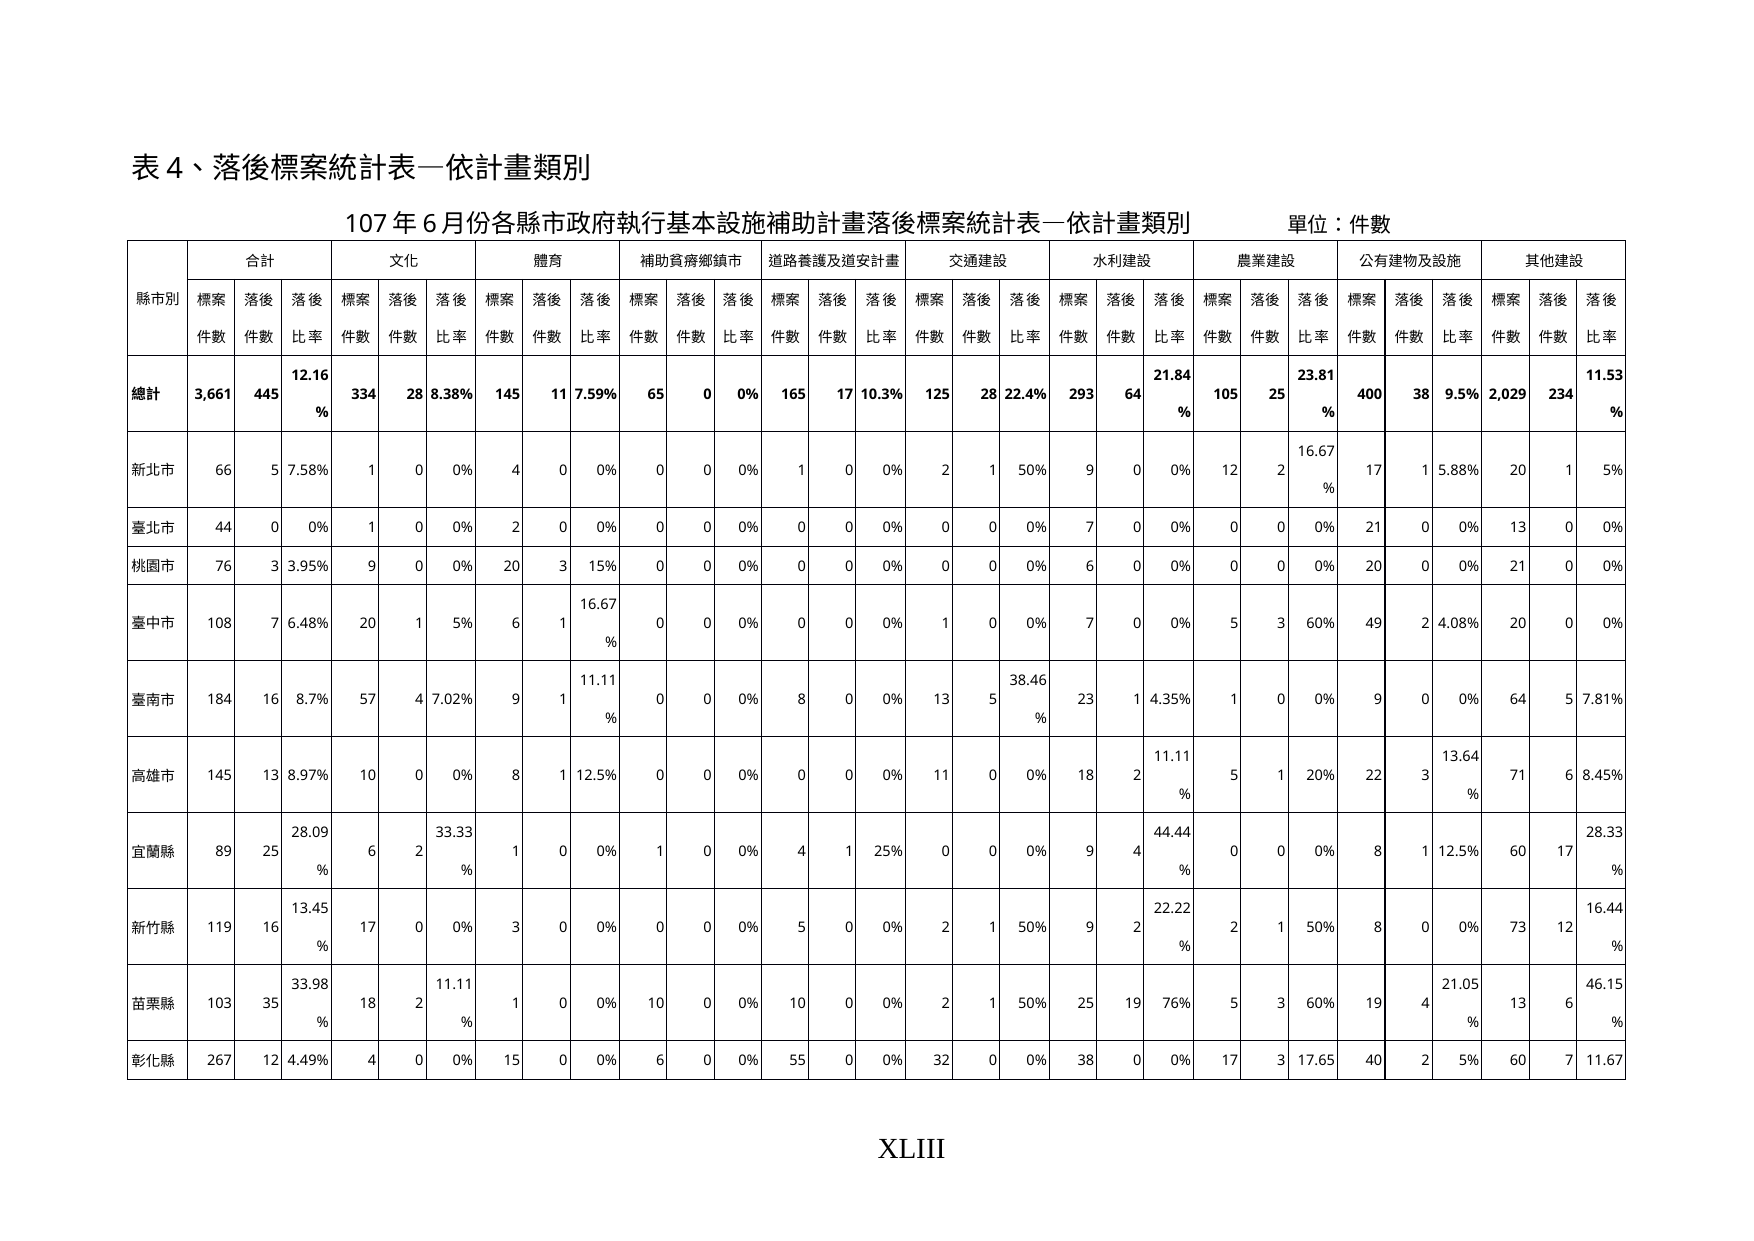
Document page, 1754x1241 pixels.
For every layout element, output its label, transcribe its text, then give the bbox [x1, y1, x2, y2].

table_cell 3 [1386, 737, 1432, 812]
table_cell 0 [620, 585, 666, 660]
table_cell 0% [427, 432, 475, 507]
table_cell 6 [476, 585, 522, 660]
table_cell 6 [1530, 965, 1576, 1040]
table_cell 新北市 [128, 432, 187, 507]
table_cell 20 [476, 547, 522, 584]
table_cell 21.84% [1144, 356, 1193, 431]
table_cell 0 [620, 547, 666, 584]
table_cell 標案件數 [620, 280, 666, 355]
table_cell 7.58% [282, 432, 331, 507]
table_cell 0% [856, 889, 905, 964]
table_cell 1 [953, 965, 999, 1040]
table_cell 0 [1530, 585, 1576, 660]
table_cell 334 [332, 356, 378, 431]
table_cell 38 [1386, 356, 1432, 431]
table_cell 1 [1241, 737, 1288, 812]
table_cell 0 [1194, 508, 1240, 546]
table_cell 0% [856, 1041, 905, 1079]
table_cell 0 [1530, 508, 1576, 546]
table_cell 0 [1386, 889, 1432, 964]
table_cell 5 [1530, 661, 1576, 736]
table_cell 0% [715, 432, 761, 507]
table_cell 1 [1530, 432, 1576, 507]
table_cell 落後比率 [1433, 280, 1481, 355]
table_cell 6 [1050, 547, 1096, 584]
table_cell 46.15% [1577, 965, 1625, 1040]
table_cell 0% [856, 508, 905, 546]
table_cell 2,029 [1482, 356, 1529, 431]
table_cell 38.46% [1000, 661, 1049, 736]
table_header 補助貧瘠鄉鎮市 [620, 241, 761, 279]
table_cell 17.65 [1289, 1041, 1337, 1079]
table_cell 13 [1482, 965, 1529, 1040]
table_cell 60 [1482, 813, 1529, 888]
table_cell 0 [1241, 508, 1288, 546]
table_cell 落後件數 [1386, 280, 1432, 355]
table_cell 0 [667, 1041, 714, 1079]
table_cell 標案件數 [188, 280, 234, 355]
table_cell 1 [1386, 813, 1432, 888]
table_cell 0 [906, 813, 952, 888]
table_cell 8.97% [282, 737, 331, 812]
table_cell 25% [856, 813, 905, 888]
table_cell 267 [188, 1041, 234, 1079]
table_cell 0 [1530, 547, 1576, 584]
table_cell 1 [620, 813, 666, 888]
table_cell 2 [906, 432, 952, 507]
table_cell 3.95% [282, 547, 331, 584]
table_cell 17 [1530, 813, 1576, 888]
table_cell 89 [188, 813, 234, 888]
table_cell 20% [1289, 737, 1337, 812]
table_cell 18 [332, 965, 378, 1040]
table_cell 11.53% [1577, 356, 1625, 431]
table_cell 0% [1000, 737, 1049, 812]
table_cell 119 [188, 889, 234, 964]
table_cell 臺中市 [128, 585, 187, 660]
table_cell 9 [1050, 432, 1096, 507]
table_cell 60 [1482, 1041, 1529, 1079]
table_cell 0% [856, 965, 905, 1040]
table_cell 13.64% [1433, 737, 1481, 812]
table_cell 60% [1289, 965, 1337, 1040]
table_cell 184 [188, 661, 234, 736]
table_cell 0 [620, 661, 666, 736]
table_cell 落後件數 [667, 280, 714, 355]
table_cell 0 [1241, 547, 1288, 584]
table_cell 3 [1241, 585, 1288, 660]
table_cell 22.4% [1000, 356, 1049, 431]
table_cell 落後比率 [1144, 280, 1193, 355]
table_cell 落後件數 [953, 280, 999, 355]
table_cell 6 [1530, 737, 1576, 812]
table_cell 0% [1433, 889, 1481, 964]
table_cell 5 [1194, 737, 1240, 812]
table_cell 0 [809, 737, 855, 812]
table_cell 0% [571, 432, 619, 507]
table_header 水利建設 [1050, 241, 1193, 279]
table_cell 0% [1577, 585, 1625, 660]
table_cell 0 [809, 547, 855, 584]
table_cell 7 [1530, 1041, 1576, 1079]
table_cell 0 [762, 585, 808, 660]
table_cell 0 [1241, 813, 1288, 888]
table_cell 145 [188, 737, 234, 812]
table_cell 8 [1338, 889, 1384, 964]
table_cell 0 [762, 547, 808, 584]
table_cell 落後件數 [1097, 280, 1143, 355]
table_cell 2 [476, 508, 522, 546]
table_header 體育 [476, 241, 619, 279]
table_cell 8.38% [427, 356, 475, 431]
table_cell 0 [809, 585, 855, 660]
table_cell 1 [332, 508, 378, 546]
table_cell 臺北市 [128, 508, 187, 546]
table_cell 0 [1097, 585, 1143, 660]
table_cell 3 [1241, 1041, 1288, 1079]
table_cell 10 [332, 737, 378, 812]
table_cell 0% [1289, 547, 1337, 584]
table_cell 1 [379, 585, 426, 660]
table_cell 4 [1097, 813, 1143, 888]
table_cell 0% [1000, 547, 1049, 584]
table_cell 落後比率 [1000, 280, 1049, 355]
table_cell 0 [1194, 547, 1240, 584]
table_cell 3 [476, 889, 522, 964]
table_cell 13 [235, 737, 281, 812]
table_cell 8 [762, 661, 808, 736]
table_cell 16 [235, 661, 281, 736]
table_cell 44 [188, 508, 234, 546]
table_cell 0% [1289, 661, 1337, 736]
table_cell 17 [809, 356, 855, 431]
table_cell 4.35% [1144, 661, 1193, 736]
table_cell 0 [620, 432, 666, 507]
table_cell 0 [667, 585, 714, 660]
table_cell 0% [856, 585, 905, 660]
table_cell 0 [667, 965, 714, 1040]
table_cell 16.67% [1289, 432, 1337, 507]
table_cell 9 [1338, 661, 1384, 736]
table_cell 38 [1050, 1041, 1096, 1079]
table_cell 19 [1338, 965, 1384, 1040]
table_cell 50% [1000, 889, 1049, 964]
table_cell 高雄市 [128, 737, 187, 812]
table_cell 11.67 [1577, 1041, 1625, 1079]
table_cell 19 [1097, 965, 1143, 1040]
table_cell 9 [476, 661, 522, 736]
table_cell 0% [427, 737, 475, 812]
table_cell 108 [188, 585, 234, 660]
table_cell 0 [667, 432, 714, 507]
table_cell 12.5% [1433, 813, 1481, 888]
table_cell 1 [953, 889, 999, 964]
table_header 縣市別 [128, 241, 187, 355]
table_cell 7 [235, 585, 281, 660]
table_cell 23 [1050, 661, 1096, 736]
table_cell 6 [332, 813, 378, 888]
table_cell 445 [235, 356, 281, 431]
table_cell 64 [1097, 356, 1143, 431]
table_cell 5 [762, 889, 808, 964]
table_cell 1 [523, 661, 570, 736]
table_header 農業建設 [1194, 241, 1337, 279]
table_cell 0 [523, 965, 570, 1040]
table_cell 0 [1194, 813, 1240, 888]
table_cell 0 [906, 508, 952, 546]
table_cell 0% [1000, 1041, 1049, 1079]
table_cell 293 [1050, 356, 1096, 431]
table_cell 0% [715, 356, 761, 431]
table_cell 1 [1097, 661, 1143, 736]
table_cell 落後比率 [715, 280, 761, 355]
table_cell 22 [1338, 737, 1384, 812]
table_cell 1 [953, 432, 999, 507]
table_cell 12.5% [571, 737, 619, 812]
table_cell 0% [715, 889, 761, 964]
table_cell 33.98% [282, 965, 331, 1040]
table_cell 44.44% [1144, 813, 1193, 888]
table_cell 5 [1194, 965, 1240, 1040]
table_cell 10 [620, 965, 666, 1040]
table_cell 7.02% [427, 661, 475, 736]
table_header 道路養護及道安計畫 [762, 241, 905, 279]
table_cell 12 [1194, 432, 1240, 507]
table_cell 1 [1241, 889, 1288, 964]
table_cell 落後件數 [379, 280, 426, 355]
table_cell 1 [523, 737, 570, 812]
table_cell 0 [809, 889, 855, 964]
table_cell 66 [188, 432, 234, 507]
table_cell 0% [715, 737, 761, 812]
table_cell 0% [715, 813, 761, 888]
table_cell 0% [1433, 508, 1481, 546]
table_cell 20 [1482, 585, 1529, 660]
table_cell 0% [1144, 585, 1193, 660]
table_cell 4 [379, 661, 426, 736]
table_cell 桃園市 [128, 547, 187, 584]
table_cell 0 [1097, 547, 1143, 584]
table_cell 落後件數 [523, 280, 570, 355]
table_cell 0 [379, 432, 426, 507]
table_cell 4 [762, 813, 808, 888]
table_cell 60% [1289, 585, 1337, 660]
table_cell 16.44% [1577, 889, 1625, 964]
table_cell 標案件數 [1050, 280, 1096, 355]
table_cell 0 [906, 547, 952, 584]
table_cell 標案件數 [1338, 280, 1384, 355]
table_cell 145 [476, 356, 522, 431]
table_cell 65 [620, 356, 666, 431]
table_cell 0% [856, 661, 905, 736]
table_cell 0% [856, 432, 905, 507]
table_cell 0 [762, 737, 808, 812]
table_cell 0% [715, 585, 761, 660]
table_cell 6 [620, 1041, 666, 1079]
table_cell 1 [1194, 661, 1240, 736]
table_cell 57 [332, 661, 378, 736]
table_cell 0 [809, 1041, 855, 1079]
table_cell 3 [1241, 965, 1288, 1040]
table_cell 12 [1530, 889, 1576, 964]
table_cell 0 [379, 547, 426, 584]
table_cell 0% [1000, 585, 1049, 660]
table_cell 12.16% [282, 356, 331, 431]
table_cell 3 [523, 547, 570, 584]
table_cell 1 [476, 813, 522, 888]
table_cell 400 [1338, 356, 1384, 431]
table_cell 0 [1386, 508, 1432, 546]
table_cell 0% [1289, 813, 1337, 888]
table_cell 20 [1338, 547, 1384, 584]
table_cell 9 [1050, 813, 1096, 888]
table_cell 0 [667, 661, 714, 736]
table_cell 9 [332, 547, 378, 584]
table_cell 3,661 [188, 356, 234, 431]
table_cell 苗栗縣 [128, 965, 187, 1040]
table_cell 33.33% [427, 813, 475, 888]
table_cell 16.67% [571, 585, 619, 660]
table_cell 0% [1433, 547, 1481, 584]
table_cell 0% [715, 508, 761, 546]
table_cell 25 [1241, 356, 1288, 431]
table_cell 1 [1386, 432, 1432, 507]
table_header 文化 [332, 241, 475, 279]
table_cell 7 [1050, 508, 1096, 546]
table_cell 0% [1433, 661, 1481, 736]
table_header 交通建設 [906, 241, 1049, 279]
table_cell 0 [809, 508, 855, 546]
table_cell 12 [235, 1041, 281, 1079]
table_cell 0% [571, 1041, 619, 1079]
table_cell 28.33% [1577, 813, 1625, 888]
table_cell 標案件數 [1194, 280, 1240, 355]
table_cell 55 [762, 1041, 808, 1079]
table_cell 0 [953, 813, 999, 888]
table_cell 76 [188, 547, 234, 584]
table_cell 0% [571, 889, 619, 964]
table_cell 落後件數 [1530, 280, 1576, 355]
table_cell 0 [379, 889, 426, 964]
table_cell 0% [1144, 508, 1193, 546]
table_cell 0% [856, 547, 905, 584]
table_cell 2 [1097, 737, 1143, 812]
table_cell 64 [1482, 661, 1529, 736]
table_cell 落後比率 [1289, 280, 1337, 355]
table_cell 標案件數 [476, 280, 522, 355]
table_cell 11.11% [1144, 737, 1193, 812]
table_cell 0% [571, 965, 619, 1040]
table_cell 新竹縣 [128, 889, 187, 964]
table_cell 2 [1386, 1041, 1432, 1079]
table_cell 2 [906, 965, 952, 1040]
table_cell 13.45% [282, 889, 331, 964]
table_cell 0% [1577, 508, 1625, 546]
table_cell 0% [282, 508, 331, 546]
table_cell 15% [571, 547, 619, 584]
table_cell 0 [762, 508, 808, 546]
table_cell 標案件數 [1482, 280, 1529, 355]
table_cell 11 [906, 737, 952, 812]
table_cell 21 [1482, 547, 1529, 584]
table_cell 2 [1194, 889, 1240, 964]
table_cell 0% [1577, 547, 1625, 584]
table_cell 標案件數 [762, 280, 808, 355]
table_cell 0 [620, 737, 666, 812]
table_cell 7 [1050, 585, 1096, 660]
table_cell 0 [620, 889, 666, 964]
table_cell 20 [332, 585, 378, 660]
table_cell 22.22% [1144, 889, 1193, 964]
table_cell 5 [953, 661, 999, 736]
table_cell 1 [523, 585, 570, 660]
table_cell 0% [1289, 508, 1337, 546]
table_cell 0 [953, 547, 999, 584]
table_cell 0% [1144, 432, 1193, 507]
table_cell 10.3% [856, 356, 905, 431]
table_cell 21.05% [1433, 965, 1481, 1040]
table_cell 18 [1050, 737, 1096, 812]
table_cell 28 [379, 356, 426, 431]
table_cell 5% [427, 585, 475, 660]
table_cell 4.08% [1433, 585, 1481, 660]
table_cell 11 [523, 356, 570, 431]
table_cell 9.5% [1433, 356, 1481, 431]
table_cell 0 [523, 508, 570, 546]
table_cell 0% [1144, 547, 1193, 584]
table_cell 165 [762, 356, 808, 431]
table_cell 13 [1482, 508, 1529, 546]
table_cell 20 [1482, 432, 1529, 507]
table_cell 8 [476, 737, 522, 812]
table_cell 23.81% [1289, 356, 1337, 431]
table_cell 1 [476, 965, 522, 1040]
table_cell 6.48% [282, 585, 331, 660]
table_cell 落後比率 [427, 280, 475, 355]
table_cell 0 [809, 432, 855, 507]
table_cell 0 [1241, 661, 1288, 736]
table_cell 1 [762, 432, 808, 507]
table_cell 0 [809, 661, 855, 736]
table_cell 0 [1097, 432, 1143, 507]
table_cell 0% [1144, 1041, 1193, 1079]
table_cell 2 [1241, 432, 1288, 507]
table_cell 4 [1386, 965, 1432, 1040]
table_cell 0 [953, 585, 999, 660]
table_cell 5% [1577, 432, 1625, 507]
table_cell 9 [1050, 889, 1096, 964]
table_cell 5% [1433, 1041, 1481, 1079]
table_header 其他建設 [1482, 241, 1625, 279]
table_cell 16 [235, 889, 281, 964]
table_cell 0% [715, 661, 761, 736]
table_header 合計 [188, 241, 331, 279]
table_cell 25 [235, 813, 281, 888]
table_cell 0% [427, 889, 475, 964]
table_cell 1 [809, 813, 855, 888]
table_cell 0 [953, 737, 999, 812]
table_cell 0 [667, 547, 714, 584]
table_cell 彰化縣 [128, 1041, 187, 1079]
table_cell 50% [1000, 965, 1049, 1040]
table_cell 40 [1338, 1041, 1384, 1079]
table_cell 2 [379, 965, 426, 1040]
table_cell 28.09% [282, 813, 331, 888]
table_cell 0% [715, 1041, 761, 1079]
table_cell 4.49% [282, 1041, 331, 1079]
table_cell 落後件數 [809, 280, 855, 355]
table_cell 2 [906, 889, 952, 964]
table_cell 落後比率 [1577, 280, 1625, 355]
table_cell 0% [571, 813, 619, 888]
table_cell 234 [1530, 356, 1576, 431]
table_cell 1 [906, 585, 952, 660]
table_cell 0 [523, 813, 570, 888]
table_cell 15 [476, 1041, 522, 1079]
table_cell 0 [667, 737, 714, 812]
table_cell 0 [379, 508, 426, 546]
table_cell 10 [762, 965, 808, 1040]
table_cell 49 [1338, 585, 1384, 660]
table_cell 0 [379, 1041, 426, 1079]
table_cell 標案件數 [906, 280, 952, 355]
table_cell 5 [235, 432, 281, 507]
table_cell 0% [427, 508, 475, 546]
table_cell 落後比率 [856, 280, 905, 355]
table_cell 0% [427, 1041, 475, 1079]
table_cell 50% [1289, 889, 1337, 964]
table_cell 5.88% [1433, 432, 1481, 507]
table_cell 5 [1194, 585, 1240, 660]
table_cell 臺南市 [128, 661, 187, 736]
table_cell 標案件數 [332, 280, 378, 355]
table_cell 0 [1097, 1041, 1143, 1079]
table_header 公有建物及設施 [1338, 241, 1481, 279]
table_cell 0 [523, 432, 570, 507]
table_cell 0 [1097, 508, 1143, 546]
table_cell 28 [953, 356, 999, 431]
table_cell 8.45% [1577, 737, 1625, 812]
table_cell 總計 [128, 356, 187, 431]
table_cell 0% [856, 737, 905, 812]
table_cell 0% [427, 547, 475, 584]
table_cell 0 [953, 1041, 999, 1079]
table_cell 0 [667, 356, 714, 431]
table_cell 0 [667, 813, 714, 888]
table_cell 0 [953, 508, 999, 546]
table_cell 2 [1097, 889, 1143, 964]
table_cell 0% [715, 547, 761, 584]
table_cell 0 [667, 889, 714, 964]
table_cell 11.11% [571, 661, 619, 736]
table_cell 35 [235, 965, 281, 1040]
table_cell 17 [332, 889, 378, 964]
table_cell 0 [1386, 547, 1432, 584]
table_cell 0 [620, 508, 666, 546]
table_cell 1 [332, 432, 378, 507]
table_cell 0 [379, 737, 426, 812]
table_cell 0 [523, 889, 570, 964]
table_cell 32 [906, 1041, 952, 1079]
table_cell 7.81% [1577, 661, 1625, 736]
table_cell 2 [379, 813, 426, 888]
table_cell 4 [332, 1041, 378, 1079]
table_cell 11.11% [427, 965, 475, 1040]
table_cell 落後比率 [571, 280, 619, 355]
subtitle 表4、落後標案統計表—依計畫類別 [89, 128, 1683, 203]
table_cell 宜蘭縣 [128, 813, 187, 888]
table_cell 2 [1386, 585, 1432, 660]
table_cell 8 [1338, 813, 1384, 888]
table_cell 7.59% [571, 356, 619, 431]
table_cell 落後件數 [235, 280, 281, 355]
table_cell 落後比率 [282, 280, 331, 355]
table_cell 4 [476, 432, 522, 507]
table_cell 0 [1386, 661, 1432, 736]
table_cell 17 [1194, 1041, 1240, 1079]
table_cell 25 [1050, 965, 1096, 1040]
table_cell 125 [906, 356, 952, 431]
table_cell 0 [523, 1041, 570, 1079]
table_cell 103 [188, 965, 234, 1040]
table_cell 8.7% [282, 661, 331, 736]
table_cell 0 [809, 965, 855, 1040]
table_cell 0% [1000, 813, 1049, 888]
table_cell 3 [235, 547, 281, 584]
table_cell 0 [235, 508, 281, 546]
table_cell 21 [1338, 508, 1384, 546]
table_cell 17 [1338, 432, 1384, 507]
table_cell 13 [906, 661, 952, 736]
text 107年6月份各縣市政府執行基本設施補助計畫落後標案統計表—依計畫類別 單位：件數 [71, 203, 1664, 240]
table_cell 105 [1194, 356, 1240, 431]
table_cell 0% [1000, 508, 1049, 546]
table_cell 0 [667, 508, 714, 546]
table_cell 71 [1482, 737, 1529, 812]
table_cell 0% [571, 508, 619, 546]
table_cell 73 [1482, 889, 1529, 964]
table_cell 76% [1144, 965, 1193, 1040]
table_cell 0% [715, 965, 761, 1040]
table_cell 落後件數 [1241, 280, 1288, 355]
table_cell 50% [1000, 432, 1049, 507]
